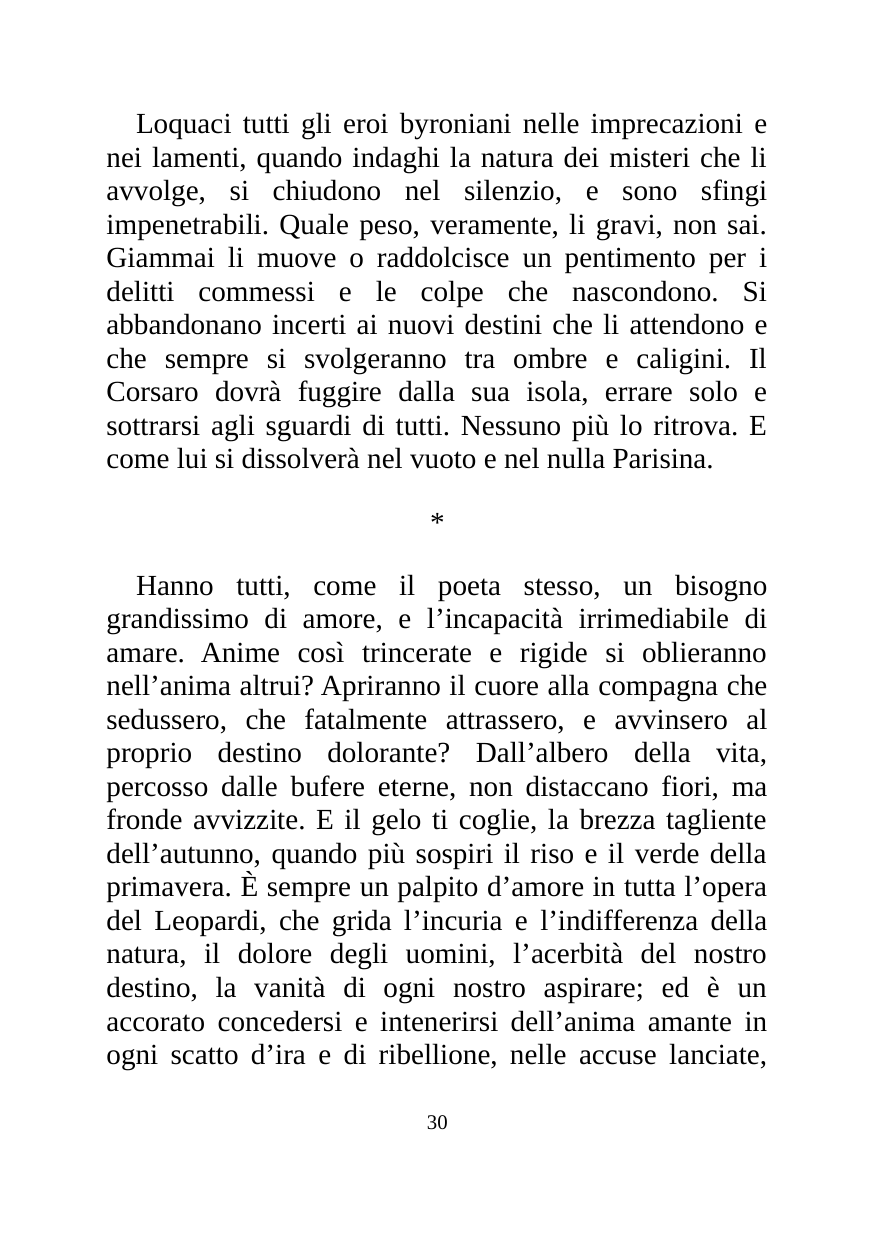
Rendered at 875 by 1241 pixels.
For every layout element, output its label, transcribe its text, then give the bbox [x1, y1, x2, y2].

text * [106, 505, 768, 538]
text Hanno tutti, come il poeta stesso, un bisogno grandissimo di amore, e l’incapacità irrimediabile di amare. Anime così trincerate e rigide si oblieranno nell’anima altrui? Apriranno il cuore alla compagna che sedussero, che fatalmente attrassero, e avvinsero al proprio destino dolorante? Dall’albero della vita, percosso dalle bufere eterne, non distaccano fiori, ma fronde avvizzite. E il gelo ti coglie, la brezza tagliente dell’autunno, quando più sospiri il riso e il verde della primavera. È sempre un palpito d’amore in tutta l’opera del Leopardi, che grida l’incuria e l’indifferenza della natura, il dolore degli uomini, l’acerbità del nostro destino, la vanità di ogni nostro aspirare; ed è un accorato concedersi e intenerirsi dell’anima amante in ogni scatto d’ira e di ribellione, nelle accuse lanciate, [106, 568, 768, 1071]
text Loquaci tutti gli eroi byroniani nelle imprecazioni e nei lamenti, quando indaghi la natura dei misteri che li avvolge, si chiudono nel silenzio, e sono sfingi impenetrabili. Quale peso, veramente, li gravi, non sai. Giammai li muove o raddolcisce un pentimento per i delitti commessi e le colpe che nascondono. Si abbandonano incerti ai nuovi destini che li attendono e che sempre si svolgeranno tra ombre e caligini. Il Corsaro dovrà fuggire dalla sua isola, errare solo e sottrarsi agli sguardi di tutti. Nessuno più lo ritrova. E come lui si dissolverà nel vuoto e nel nulla Parisina. [106, 106, 768, 475]
